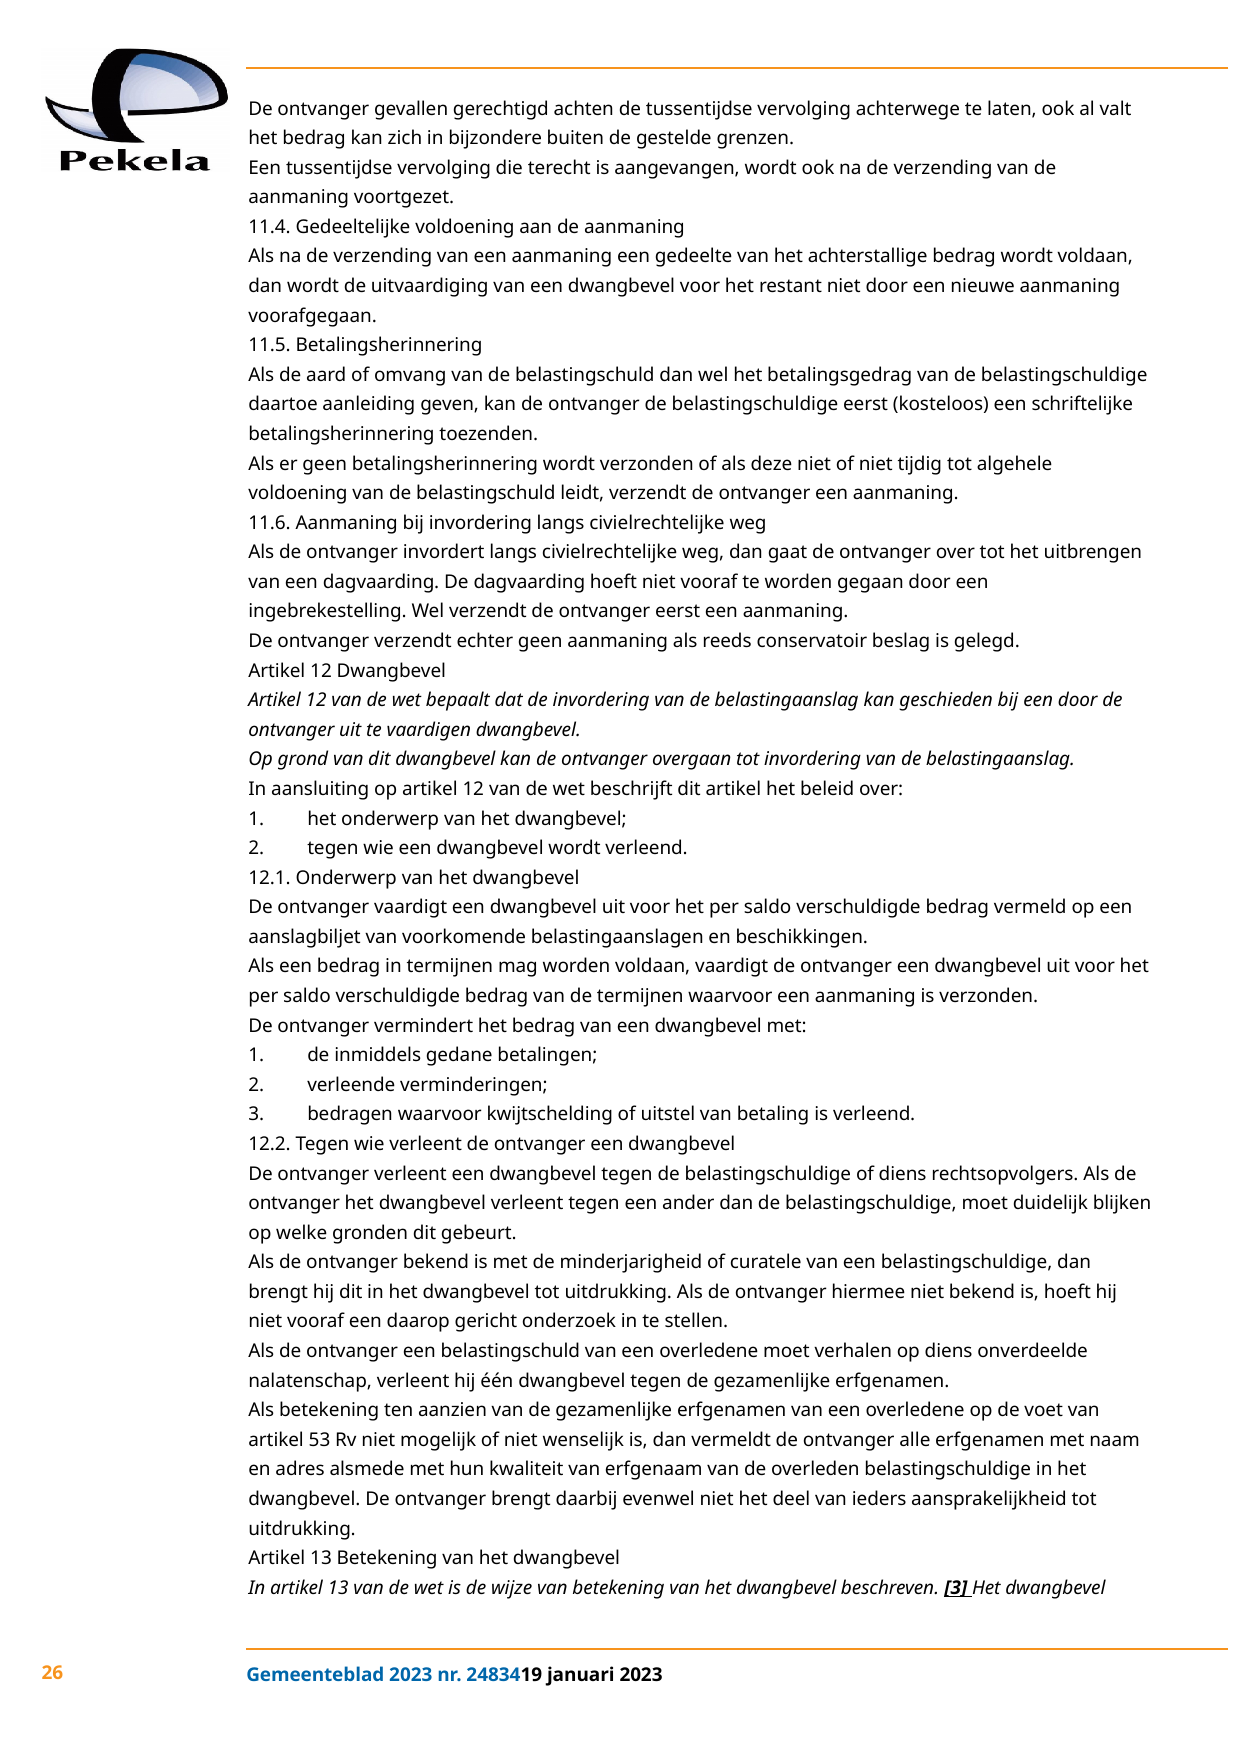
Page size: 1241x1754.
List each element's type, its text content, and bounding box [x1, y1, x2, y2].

text Een tussentijdse vervolging die terecht is aangevangen, wordt ook na de verzending van de aanmaning voortgezet. [248, 154, 1152, 209]
list verleende verminderingen; [248, 1071, 1152, 1097]
text 11.4. Gedeeltelijke voldoening aan de aanmaning [248, 213, 1152, 239]
list het onderwerp van het dwangbevel; [248, 805, 1152, 831]
text De ontvanger vermindert het bedrag van een dwangbevel met: [248, 1012, 1152, 1038]
text Als de aard of omvang van de belastingschuld dan wel het betalingsgedrag van de belastingschuldige daartoe aanleiding geven, kan de ontvanger de belastingschuldige eerst (kosteloos) een schriftelijke betalingsherinnering toezenden. [248, 361, 1152, 446]
text Artikel 12 Dwangbevel [248, 657, 1152, 683]
list bedragen waarvoor kwijtschelding of uitstel van betaling is verleend. [248, 1101, 1152, 1126]
text In aansluiting op artikel 12 van de wet beschrijft dit artikel het beleid over: [248, 775, 1152, 801]
text 11.5. Betalingsherinnering [248, 331, 1152, 357]
text De ontvanger gevallen gerechtigd achten de tussentijdse vervolging achterwege te laten, ook al valt het bedrag kan zich in bijzondere buiten de gestelde grenzen. [248, 95, 1152, 150]
text 12.2. Tegen wie verleent de ontvanger een dwangbevel [248, 1130, 1152, 1156]
text In artikel 13 van de wet is de wijze van betekening van het dwangbevel beschreven. [3] Het dwangbevel [248, 1574, 1152, 1600]
text De ontvanger verleent een dwangbevel tegen de belastingschuldige of diens rechtsopvolgers. Als de ontvanger het dwangbevel verleent tegen een ander dan de belastingschuldige, moet duidelijk blijken op welke gronden dit gebeurt. [248, 1160, 1152, 1245]
text Artikel 12 van de wet bepaalt dat de invordering van de belastingaanslag kan geschieden bij een door de ontvanger uit te vaardigen dwangbevel. [248, 686, 1152, 742]
text Als de ontvanger bekend is met de minderjarigheid of curatele van een belastingschuldige, dan brengt hij dit in het dwangbevel tot uitdrukking. Als de ontvanger hiermee niet bekend is, hoeft hij niet vooraf een daarop gericht onderzoek in te stellen. [248, 1248, 1152, 1333]
text Artikel 13 Betekening van het dwangbevel [248, 1544, 1152, 1570]
text Als na de verzending van een aanmaning een gedeelte van het achterstallige bedrag wordt voldaan, dan wordt de uitvaardiging van een dwangbevel voor het restant niet door een nieuwe aanmaning voorafgegaan. [248, 243, 1152, 328]
text Als de ontvanger een belastingschuld van een overledene moet verhalen op diens onverdeelde nalatenschap, verleent hij één dwangbevel tegen de gezamenlijke erfgenamen. [248, 1337, 1152, 1393]
text Op grond van dit dwangbevel kan de ontvanger overgaan tot invordering van de belastingaanslag. [248, 746, 1152, 771]
text Als er geen betalingsherinnering wordt verzonden of als deze niet of niet tijdig tot algehele voldoening van de belastingschuld leidt, verzendt de ontvanger een aanmaning. [248, 450, 1152, 505]
text 11.6. Aanmaning bij invordering langs civielrechtelijke weg [248, 509, 1152, 535]
text Als de ontvanger invordert langs civielrechtelijke weg, dan gaat de ontvanger over tot het uitbrengen van een dagvaarding. De dagvaarding hoeft niet vooraf te worden gegaan door een ingebrekestelling. Wel verzendt de ontvanger eerst een aanmaning. [248, 538, 1152, 623]
list de inmiddels gedane betalingen; [248, 1041, 1152, 1067]
text Als betekening ten aanzien van de gezamenlijke erfgenamen van een overledene op de voet van artikel 53 Rv niet mogelijk of niet wenselijk is, dan vermeldt de ontvanger alle erfgenamen met naam en adres alsmede met hun kwaliteit van erfgenaam van de overleden belastingschuldige in het dwangbevel. De ontvanger brengt daarbij evenwel niet het deel van ieders aansprakelijkheid tot uitdrukking. [248, 1396, 1152, 1541]
picture [41, 47, 231, 172]
text 12.1. Onderwerp van het dwangbevel [248, 864, 1152, 890]
text De ontvanger verzendt echter geen aanmaning als reeds conservatoir beslag is gelegd. [248, 627, 1152, 653]
text Als een bedrag in termijnen mag worden voldaan, vaardigt de ontvanger een dwangbevel uit voor het per saldo verschuldigde bedrag van de termijnen waarvoor een aanmaning is verzonden. [248, 953, 1152, 1008]
list tegen wie een dwangbevel wordt verleend. [248, 834, 1152, 860]
text De ontvanger vaardigt een dwangbevel uit voor het per saldo verschuldigde bedrag vermeld op een aanslagbiljet van voorkomende belastingaanslagen en beschikkingen. [248, 893, 1152, 949]
